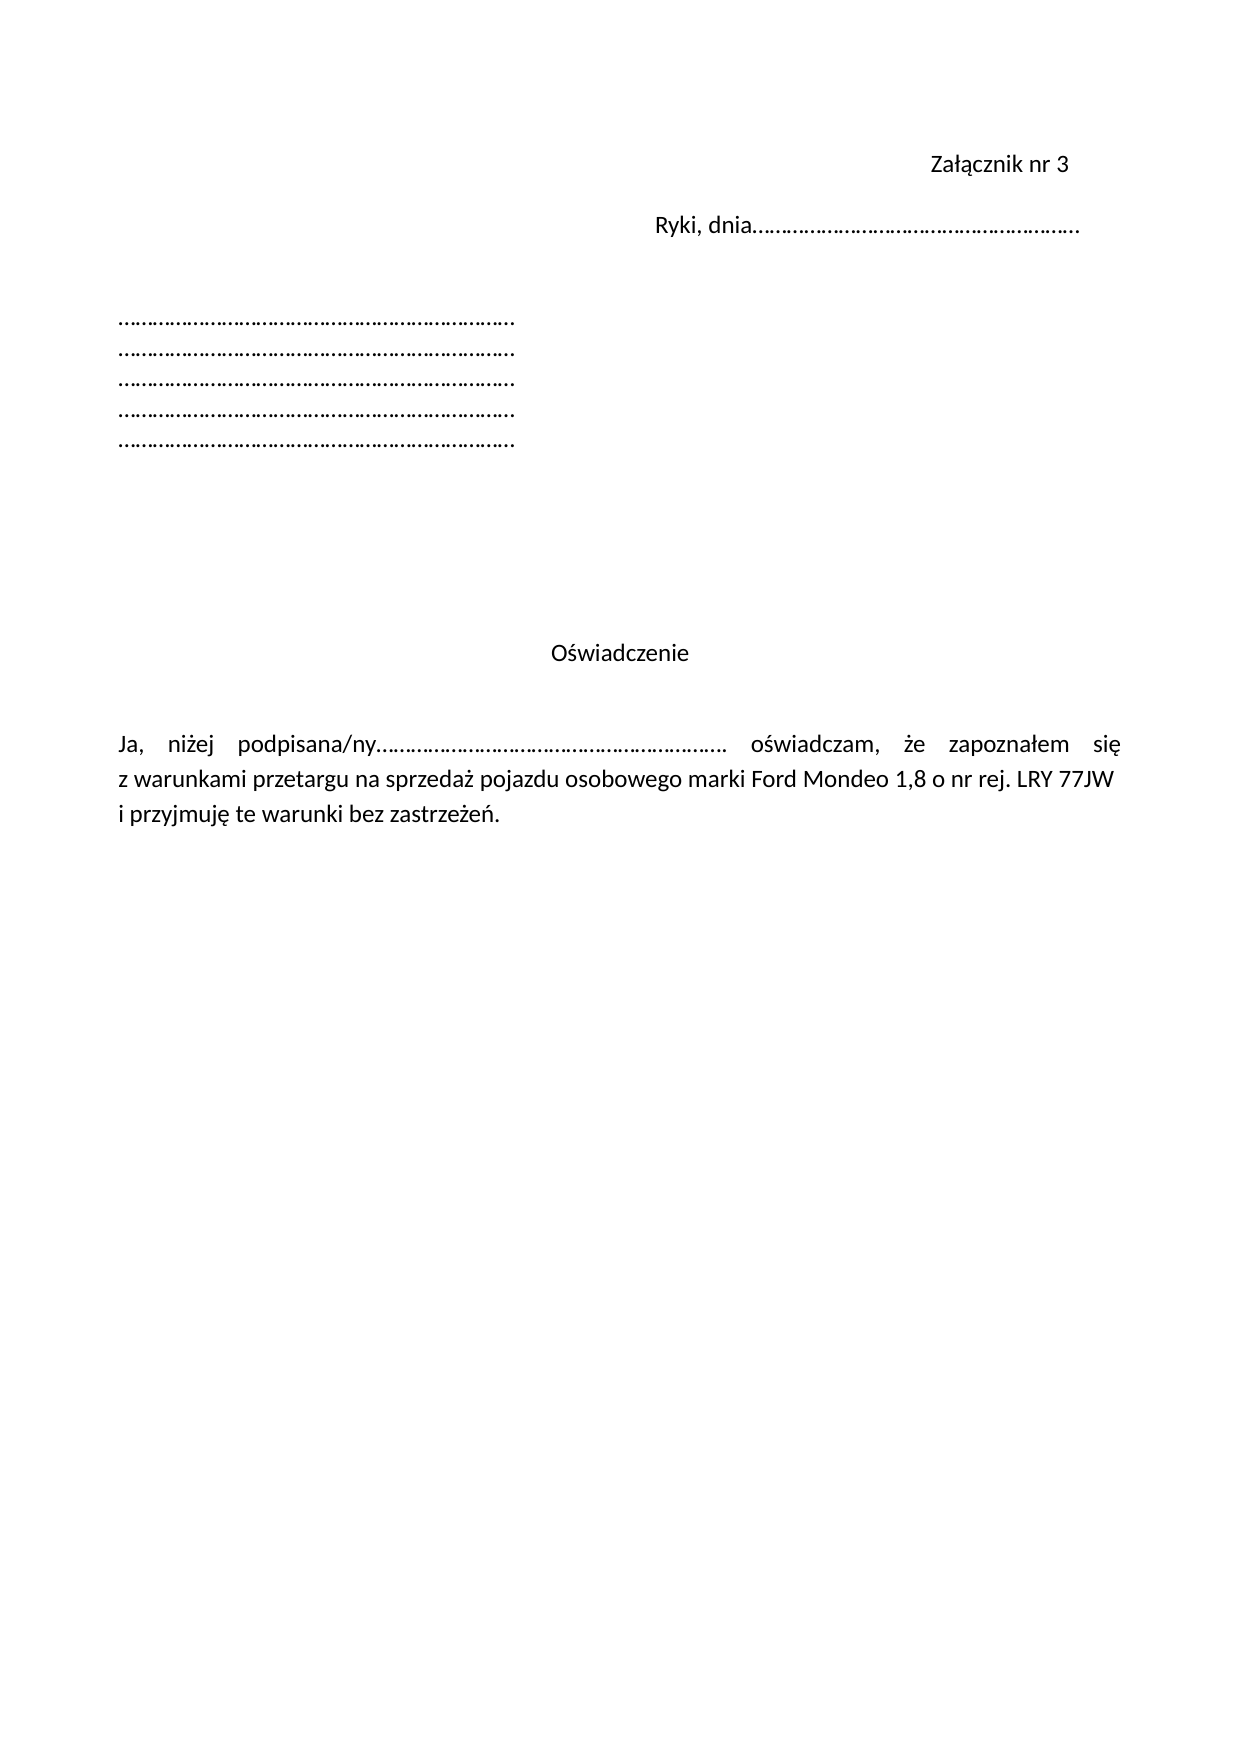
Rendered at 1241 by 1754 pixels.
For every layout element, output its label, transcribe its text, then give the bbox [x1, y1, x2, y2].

text Oświadczenie [118, 637, 1122, 667]
text Załącznik nr 3 [118, 149, 1122, 179]
text …………………………………………………………… [118, 423, 1122, 454]
text …………………………………………………………… [118, 393, 1122, 423]
text Ja, niżej podpisana/ny……………………………………………………. oświadczam, że zapoznałem się z warunkami przetargu na sprzedaż pojazdu osobowego marki Ford Mondeo 1,8 o nr rej. LRY 77JW [118, 728, 1122, 794]
text …………………………………………………………… [118, 362, 1122, 393]
text i przyjmuję te warunki bez zastrzeżeń. [118, 798, 1122, 829]
text …………………………………………………………… [118, 332, 1122, 362]
text Ryki, dnia………………………………………………… [118, 210, 1122, 240]
text …………………………………………………………… [118, 301, 1122, 332]
